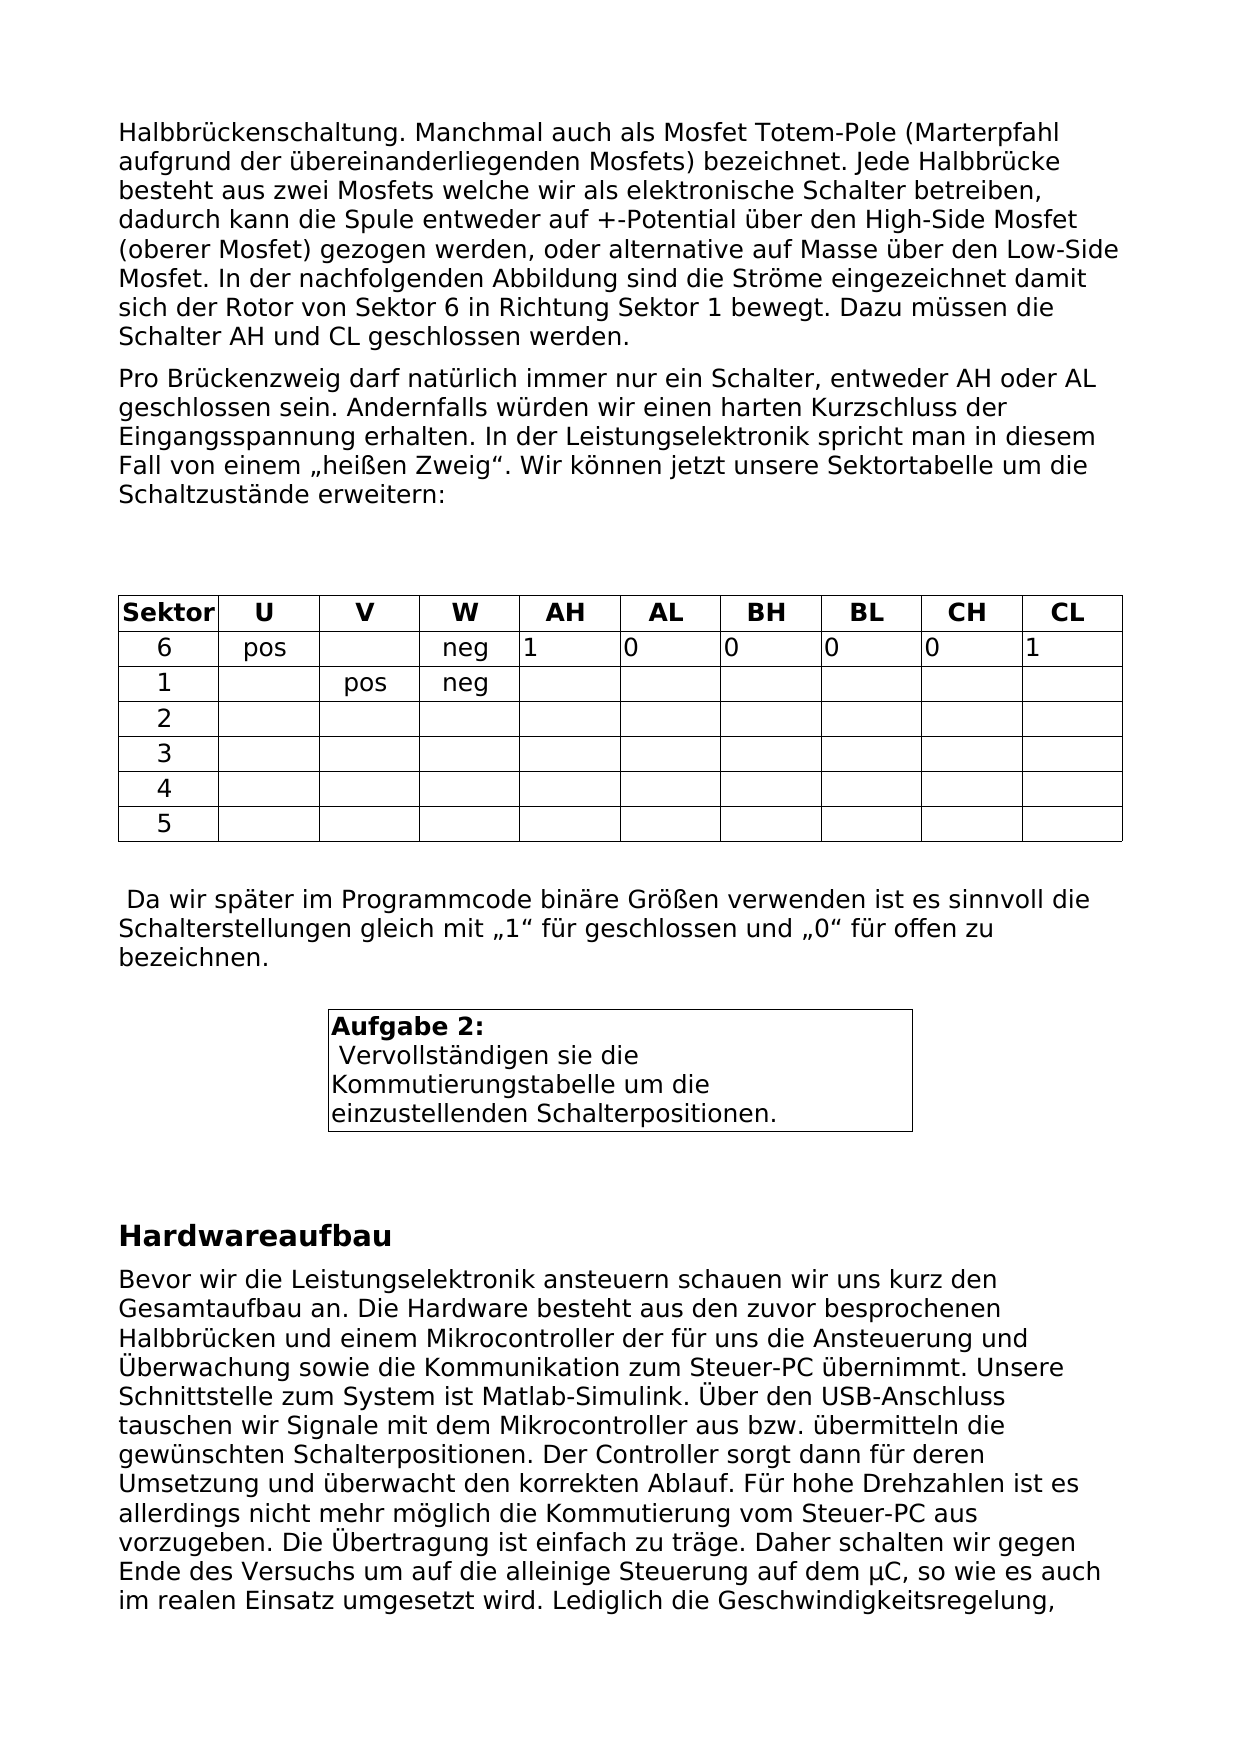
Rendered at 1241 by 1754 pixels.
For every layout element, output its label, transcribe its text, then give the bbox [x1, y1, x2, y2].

table_cell [420, 772, 519, 806]
table_cell 0 [922, 632, 1022, 666]
table_cell [219, 772, 319, 806]
table_cell [420, 807, 519, 841]
table_cell [520, 667, 620, 701]
table_header Sektor [119, 596, 218, 631]
table_cell 3 [119, 737, 218, 771]
table_cell 0 [621, 632, 720, 666]
table_cell [621, 737, 720, 771]
table_cell [1023, 667, 1122, 701]
table_cell [420, 702, 519, 736]
table_cell [922, 737, 1022, 771]
table_cell [1023, 772, 1122, 806]
table_cell [320, 737, 419, 771]
table_cell pos [219, 632, 319, 666]
table_cell [320, 772, 419, 806]
table_cell pos [320, 667, 419, 701]
table_cell [922, 702, 1022, 736]
table_cell 1 [119, 667, 218, 701]
table_header V [320, 596, 419, 631]
table_cell [520, 737, 620, 771]
table_cell [219, 667, 319, 701]
table_cell 1 [520, 632, 620, 666]
table_cell 2 [119, 702, 218, 736]
table_cell [320, 702, 419, 736]
table_cell [219, 737, 319, 771]
text Bevor wir die Leistungselektronik ansteuern schauen wir uns kurz den Gesamtaufbau an. Die Hardware besteht aus den zuvor besprochenen Halbbrücken und einem Mikrocontroller der für uns die Ansteuerung und Überwachung sowie die Kommunikation zum Steuer-PC übernimmt. Unsere Schnittstelle zum System ist Matlab-Simulink. Über den USB-Anschluss tauschen wir Signale mit dem Mikrocontroller aus bzw. übermitteln die gewünschten Schalterpositionen. Der Controller sorgt dann für deren Umsetzung und überwacht den korrekten Ablauf. Für hohe Drehzahlen ist es allerdings nicht mehr möglich die Kommutierung vom Steuer-PC aus vorzugeben. Die Übertragung ist einfach zu träge. Daher schalten wir gegen Ende des Versuchs um auf die alleinige Steuerung auf dem µC, so wie es auch im realen Einsatz umgesetzt wird. Lediglich die Geschwindigkeitsregelung, [118, 1265, 1122, 1615]
text Da wir später im Programmcode binäre Größen verwenden ist es sinnvoll die Schalterstellungen gleich mit „1“ für geschlossen und „0“ für offen zu bezeichnen. [118, 856, 1122, 973]
table_header Aufgabe 2: Vervollständigen sie die Kommutierungstabelle um die einzustellenden Schalterpositionen. [329, 1010, 912, 1131]
table_cell [1023, 702, 1122, 736]
table_cell [822, 772, 921, 806]
table_header AH [520, 596, 620, 631]
text Halbbrückenschaltung. Manchmal auch als Mosfet Totem-Pole (Marterpfahl aufgrund der übereinanderliegenden Mosfets) bezeichnet. Jede Halbbrücke besteht aus zwei Mosfets welche wir als elektronische Schalter betreiben, dadurch kann die Spule entweder auf +-Potential über den High-Side Mosfet (oberer Mosfet) gezogen werden, oder alternative auf Masse über den Low-Side Mosfet. In der nachfolgenden Abbildung sind die Ströme eingezeichnet damit sich der Rotor von Sektor 6 in Richtung Sektor 1 bewegt. Dazu müssen die Schalter AH und CL geschlossen werden. [118, 118, 1122, 351]
table_cell 0 [721, 632, 821, 666]
table_cell 5 [119, 807, 218, 841]
table_cell [320, 807, 419, 841]
table_cell [219, 702, 319, 736]
table_header BH [721, 596, 821, 631]
table_header W [420, 596, 519, 631]
table_cell [1023, 807, 1122, 841]
table_cell [420, 737, 519, 771]
subtitle Hardwareaufbau [118, 1219, 1122, 1253]
table_cell [320, 632, 419, 666]
table_cell [621, 772, 720, 806]
table_cell [822, 702, 921, 736]
table_cell 4 [119, 772, 218, 806]
table_cell [922, 772, 1022, 806]
table_header CH [922, 596, 1022, 631]
table_cell [822, 737, 921, 771]
table_cell [922, 667, 1022, 701]
table_cell 0 [822, 632, 921, 666]
table_cell [621, 667, 720, 701]
table_cell [520, 807, 620, 841]
table_cell [1023, 737, 1122, 771]
table_cell [721, 667, 821, 701]
table_header BL [822, 596, 921, 631]
table_cell [721, 702, 821, 736]
table_cell 6 [119, 632, 218, 666]
table_cell [822, 667, 921, 701]
table_cell [721, 737, 821, 771]
table_header AL [621, 596, 720, 631]
table_cell [721, 772, 821, 806]
table_cell neg [420, 632, 519, 666]
table_cell [520, 702, 620, 736]
table_cell [520, 772, 620, 806]
table_cell [822, 807, 921, 841]
table_cell [721, 807, 821, 841]
table_cell 1 [1023, 632, 1122, 666]
table_cell [621, 807, 720, 841]
table_cell [219, 807, 319, 841]
table_header U [219, 596, 319, 631]
table_cell [621, 702, 720, 736]
table_cell neg [420, 667, 519, 701]
table_header CL [1023, 596, 1122, 631]
text Pro Brückenzweig darf natürlich immer nur ein Schalter, entweder AH oder AL geschlossen sein. Andernfalls würden wir einen harten Kurzschluss der Eingangsspannung erhalten. In der Leistungselektronik spricht man in diesem Fall von einem „heißen Zweig“. Wir können jetzt unsere Sektortabelle um die Schaltzustände erweitern: [118, 364, 1122, 568]
table_cell [922, 807, 1022, 841]
